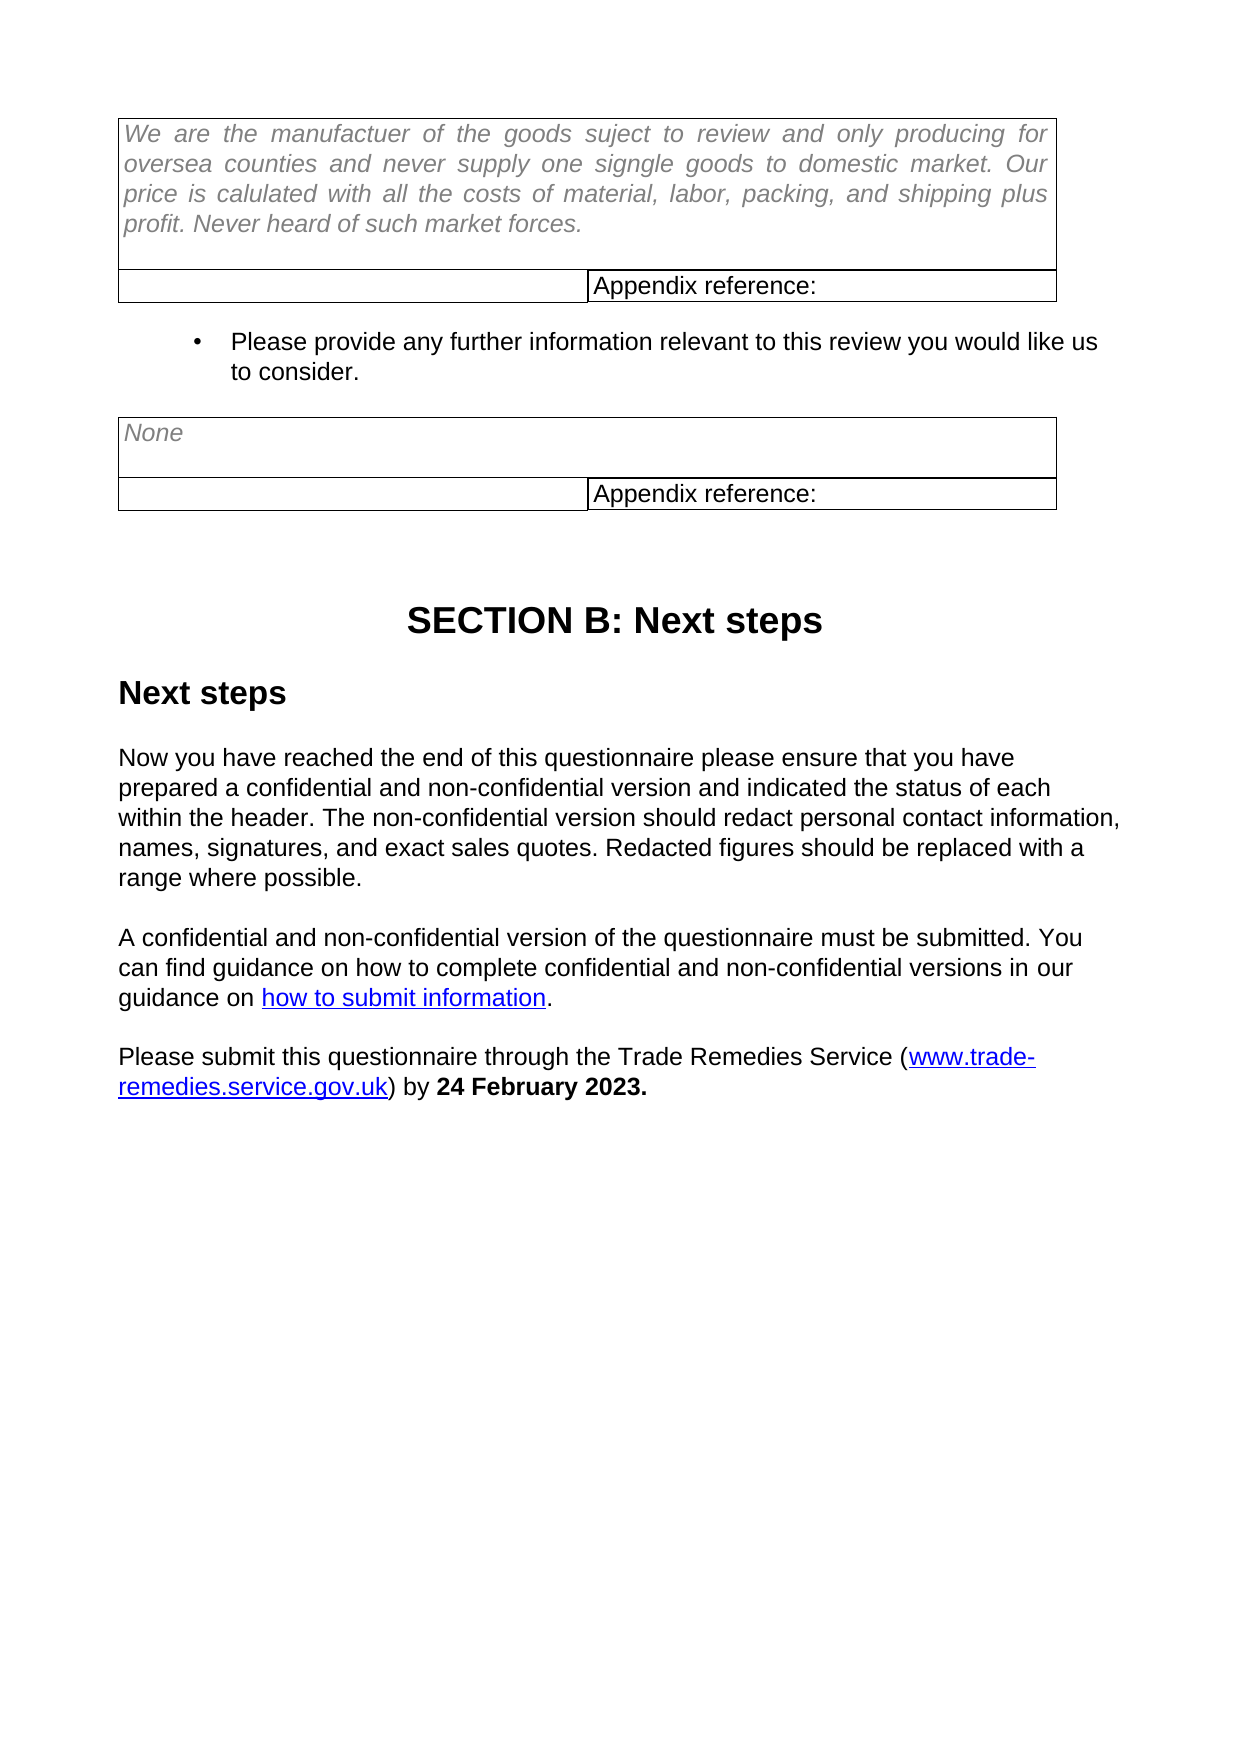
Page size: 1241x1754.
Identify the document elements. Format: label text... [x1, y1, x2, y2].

table_cell [119, 479, 587, 510]
table_cell [119, 271, 587, 302]
table_cell Appendix reference: [589, 479, 1056, 509]
text A confidential and non-confidential version of the questionnaire must be submitted. You can find guidance on how to complete confidential and non-confidential versions in our guidance on how to submit information. [118, 922, 1122, 1011]
table_header None [119, 418, 1056, 477]
text SECTION B: Next steps [118, 598, 1122, 641]
table_header We are the manufactuer of the goods suject to review and only producing for oversea counties and never supply one signgle goods to domestic market. Our price is calulated with all the costs of material, labor, packing, and shipping plus profit. Never heard of such market forces. [119, 119, 1056, 269]
text Now you have reached the end of this questionnaire please ensure that you have prepared a confidential and non-confidential version and indicated the status of each within the header. The non-confidential version should redact personal contact information, names, signatures, and exact sales quotes. Redacted figures should be replaced with a range where possible. [118, 743, 1122, 892]
list Please provide any further information relevant to this review you would like us to consider. [193, 327, 1122, 386]
text Next steps [118, 673, 1122, 711]
table_cell Appendix reference: [589, 271, 1056, 301]
text Please submit this questionnaire through the Trade Remedies Service (www.trade-remedies.service.gov.uk) by 24 February 2023. [118, 1042, 1122, 1101]
